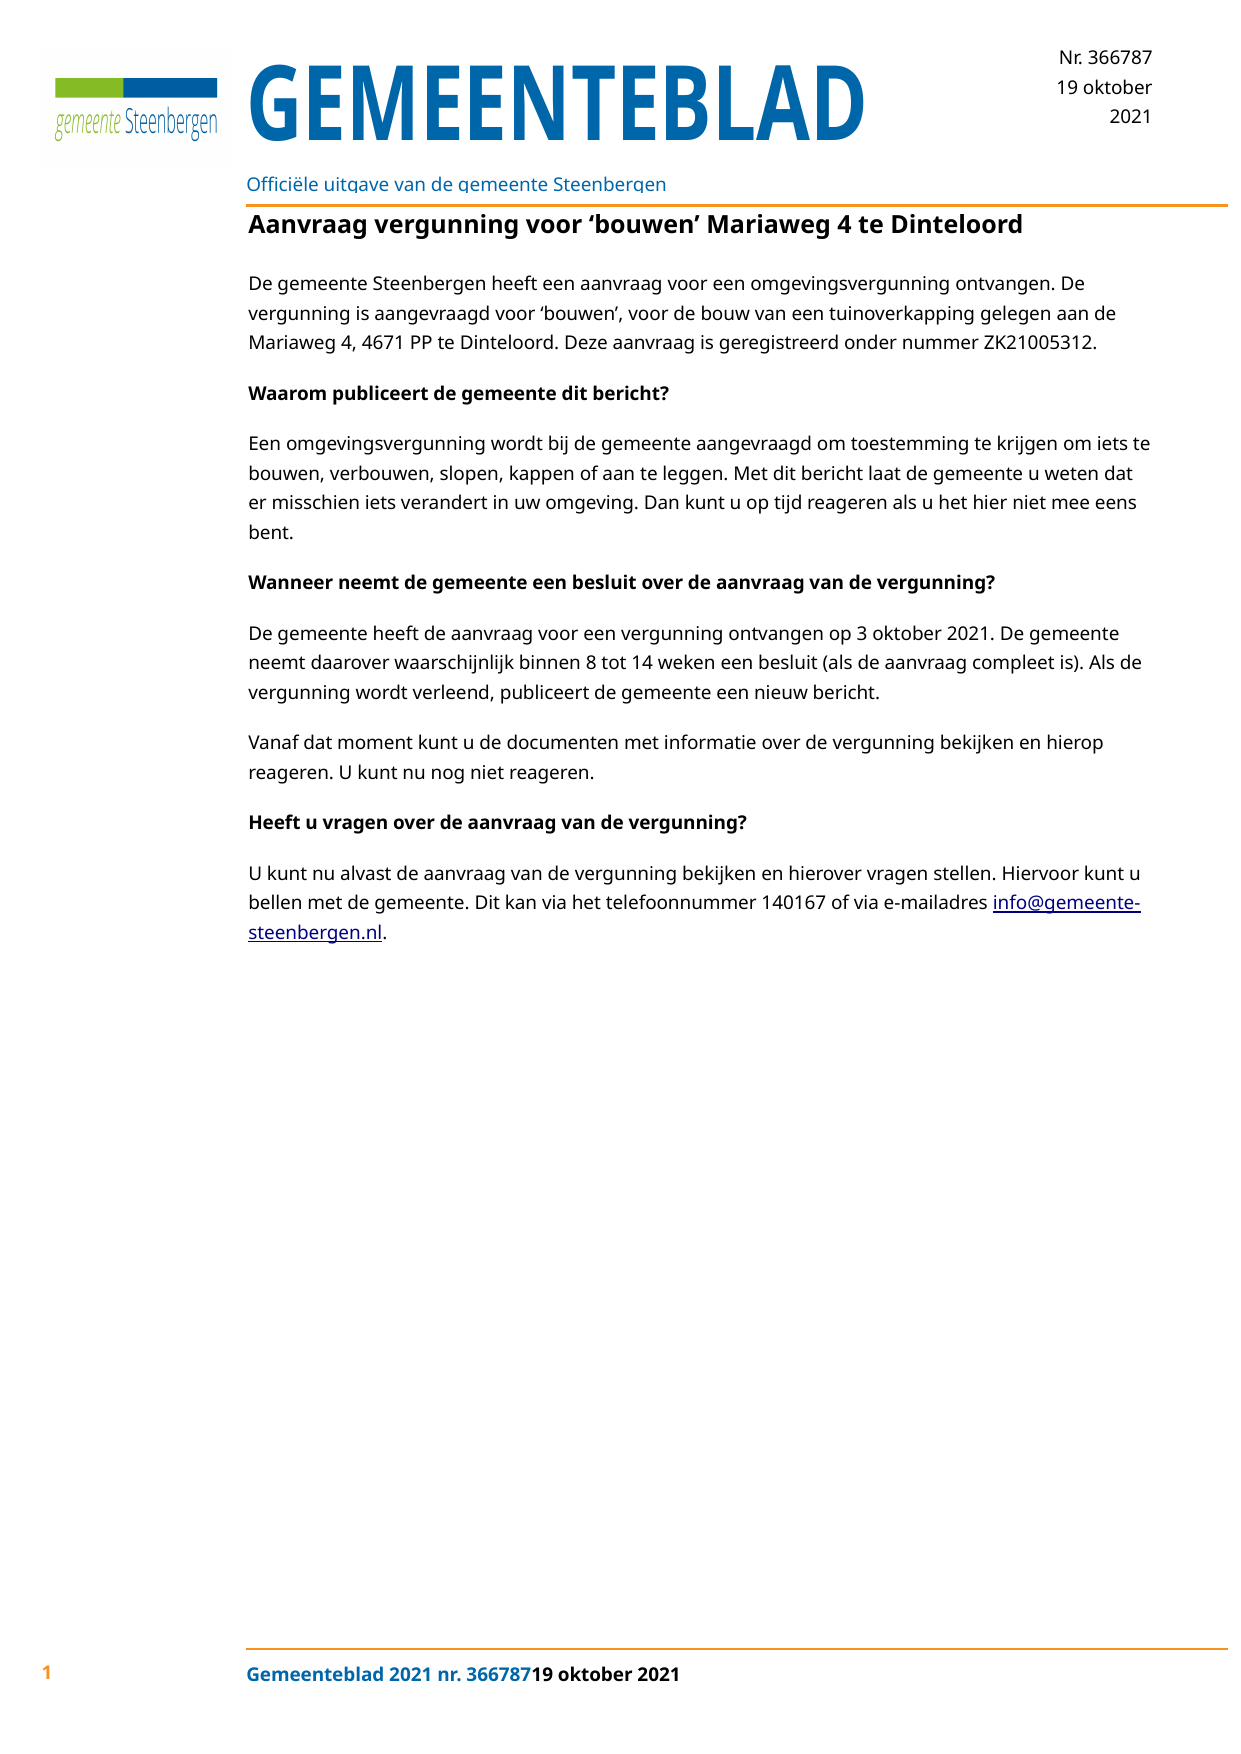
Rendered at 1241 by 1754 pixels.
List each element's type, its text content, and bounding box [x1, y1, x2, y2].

text Heeft u vragen over de aanvraag van de vergunning? [248, 809, 1152, 835]
text De gemeente heeft de aanvraag voor een vergunning ontvangen op 3 oktober 2021. De gemeente neemt daarover waarschijnlijk binnen 8 tot 14 weken een besluit (als de aanvraag compleet is). Als de vergunning wordt verleend, publiceert de gemeente een nieuw bericht. [248, 620, 1152, 705]
text Aanvraag vergunning voor ‘bouwen’ Mariaweg 4 te Dinteloord [248, 207, 1152, 241]
text Vanaf dat moment kunt u de documenten met informatie over de vergunning bekijken en hierop reageren. U kunt nu nog niet reageren. [248, 729, 1152, 785]
text U kunt nu alvast de aanvraag van de vergunning bekijken en hierover vragen stellen. Hiervoor kunt u bellen met de gemeente. Dit kan via het telefoonnummer 140167 of via e-mailadres info@gemeente-steenbergen.nl. [248, 860, 1152, 945]
text Wanneer neemt de gemeente een besluit over de aanvraag van de vergunning? [248, 569, 1152, 595]
text Waarom publiceert de gemeente dit bericht? [248, 380, 1152, 406]
text Een omgevingsvergunning wordt bij de gemeente aangevraagd om toestemming te krijgen om iets te bouwen, verbouwen, slopen, kappen of aan te leggen. Met dit bericht laat de gemeente u weten dat er misschien iets verandert in uw omgeving. Dan kunt u op tijd reageren als u het hier niet mee eens bent. [248, 430, 1152, 545]
text De gemeente Steenbergen heeft een aanvraag voor een omgevingsvergunning ontvangen. De vergunning is aangevraagd voor ‘bouwen’, voor de bouw van een tuinoverkapping gelegen aan de Mariaweg 4, 4671 PP te Dinteloord. Deze aanvraag is geregistreerd onder nummer ZK21005312. [248, 270, 1152, 355]
picture [41, 47, 231, 172]
